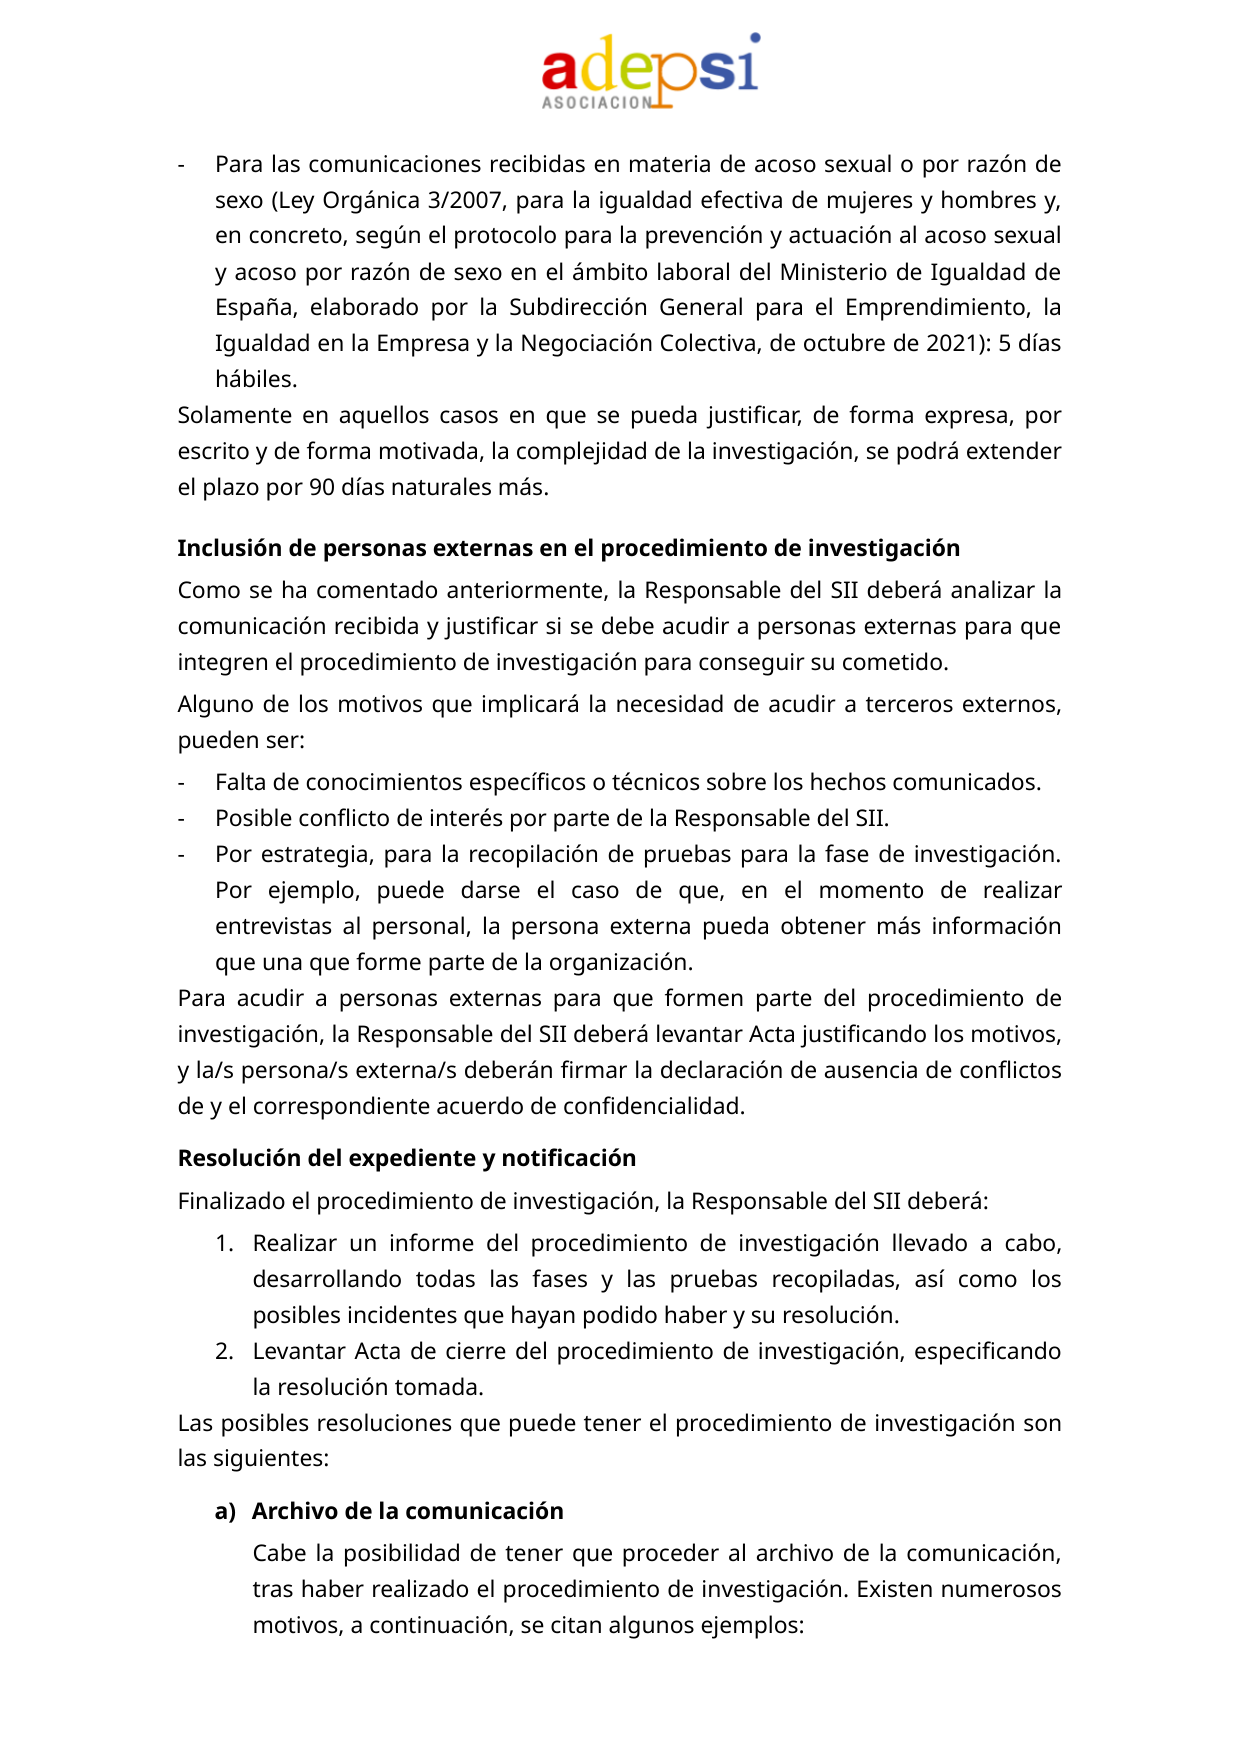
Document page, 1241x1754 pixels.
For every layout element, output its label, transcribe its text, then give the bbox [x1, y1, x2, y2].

text Solamente en aquellos casos en que se pueda justificar, de forma expresa, por escrito y de forma motivada, la complejidad de la investigación, se podrá extender el plazo por 90 días naturales más. [177, 399, 1063, 502]
list Levantar Acta de cierre del procedimiento de investigación, especificando la resolución tomada. [215, 1334, 1063, 1402]
list Realizar un informe del procedimiento de investigación llevado a cabo, desarrollando todas las fases y las pruebas recopiladas, así como los posibles incidentes que hayan podido haber y su resolución. [215, 1227, 1063, 1330]
text Como se ha comentado anteriormente, la Responsable del SII deberá analizar la comunicación recibida y justificar si se debe acudir a personas externas para que integren el procedimiento de investigación para conseguir su cometido. [177, 574, 1063, 677]
text Resolución del expediente y notificación [177, 1142, 1063, 1174]
list Por estrategia, para la recopilación de pruebas para la fase de investigación. Por ejemplo, puede darse el caso de que, en el momento de realizar entrevistas al personal, la persona externa pueda obtener más información que una que forme parte de la organización. [177, 838, 1063, 977]
text Para acudir a personas externas para que formen parte del procedimiento de investigación, la Responsable del SII deberá levantar Acta justificando los motivos, y la/s persona/s externa/s deberán firmar la declaración de ausencia de conflictos de y el correspondiente acuerdo de confidencialidad. [177, 982, 1063, 1121]
text Alguno de los motivos que implicará la necesidad de acudir a terceros externos, pueden ser: [177, 688, 1063, 755]
list Posible conflicto de interés por parte de la Responsable del SII. [177, 802, 1063, 833]
text Finalizado el procedimiento de investigación, la Responsable del SII deberá: [177, 1184, 1063, 1216]
text Cabe la posibilidad de tener que proceder al archivo de la comunicación, tras haber realizado el procedimiento de investigación. Existen numerosos motivos, a continuación, se citan algunos ejemplos: [252, 1537, 1063, 1640]
list Archivo de la comunicación [214, 1495, 1063, 1526]
list Para las comunicaciones recibidas en materia de acoso sexual o por razón de sexo (Ley Orgánica 3/2007, para la igualdad efectiva de mujeres y hombres y, en concreto, según el protocolo para la prevención y actuación al acoso sexual y acoso por razón de sexo en el ámbito laboral del Ministerio de Igualdad de España, elaborado por la Subdirección General para el Emprendimiento, la Igualdad en la Empresa y la Negociación Colectiva, de octubre de 2021): 5 días hábiles. [177, 148, 1063, 394]
list Falta de conocimientos específicos o técnicos sobre los hechos comunicados. [177, 766, 1063, 798]
text Las posibles resoluciones que puede tener el procedimiento de investigación son las siguientes: [177, 1406, 1063, 1474]
text Inclusión de personas externas en el procedimiento de investigación [177, 532, 1063, 563]
